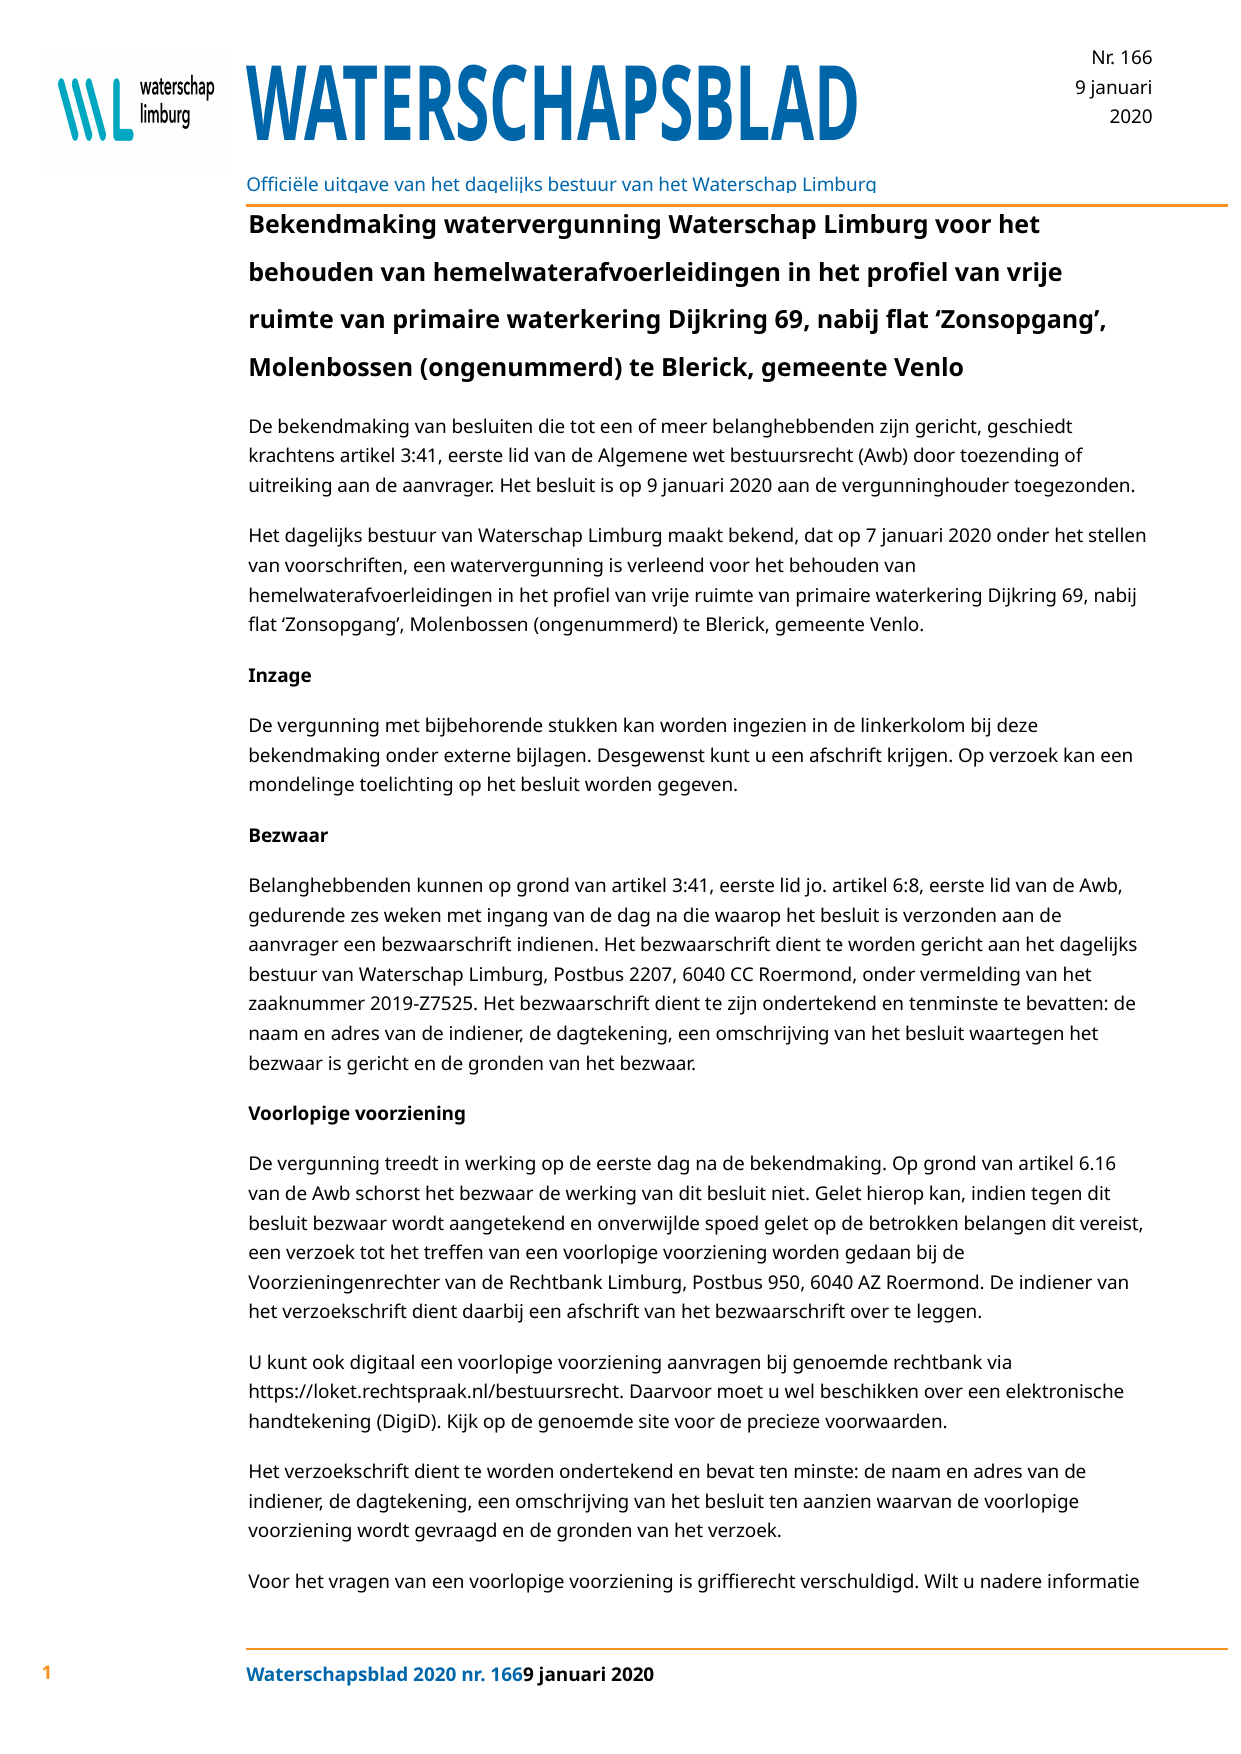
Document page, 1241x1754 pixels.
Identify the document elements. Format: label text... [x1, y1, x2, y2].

text De bekendmaking van besluiten die tot een of meer belanghebbenden zijn gericht, geschiedt krachtens artikel 3:41, eerste lid van de Algemene wet bestuursrecht (Awb) door toezending of uitreiking aan de aanvrager. Het besluit is op 9 januari 2020 aan de vergunninghouder toegezonden. [248, 413, 1152, 498]
text Het verzoekschrift dient te worden ondertekend en bevat ten minste: de naam en adres van de indiener, de dagtekening, een omschrijving van het besluit ten aanzien waarvan de voorlopige voorziening wordt gevraagd en de gronden van het verzoek. [248, 1458, 1152, 1543]
text Inzage [248, 662, 1152, 688]
text Bekendmaking watervergunning Waterschap Limburg voor het behouden van hemelwaterafvoerleidingen in het profiel van vrije ruimte van primaire waterkering Dijkring 69, nabij flat ‘Zonsopgang’, Molenbossen (ongenummerd) te Blerick, gemeente Venlo [248, 207, 1152, 384]
text U kunt ook digitaal een voorlopige voorziening aanvragen bij genoemde rechtbank via https://loket.rechtspraak.nl/bestuursrecht. Daarvoor moet u wel beschikken over een elektronische handtekening (DigiD). Kijk op de genoemde site voor de precieze voorwaarden. [248, 1349, 1152, 1434]
text Voorlopige voorziening [248, 1100, 1152, 1126]
text De vergunning met bijbehorende stukken kan worden ingezien in de linkerkolom bij deze bekendmaking onder externe bijlagen. Desgewenst kunt u een afschrift krijgen. Op verzoek kan een mondelinge toelichting op het besluit worden gegeven. [248, 712, 1152, 797]
text Belanghebbenden kunnen op grond van artikel 3:41, eerste lid jo. artikel 6:8, eerste lid van de Awb, gedurende zes weken met ingang van de dag na die waarop het besluit is verzonden aan de aanvrager een bezwaarschrift indienen. Het bezwaarschrift dient te worden gericht aan het dagelijks bestuur van Waterschap Limburg, Postbus 2207, 6040 CC Roermond, onder vermelding van het zaaknummer 2019-Z7525. Het bezwaarschrift dient te zijn ondertekend en tenminste te bevatten: de naam en adres van de indiener, de dagtekening, een omschrijving van het besluit waartegen het bezwaar is gericht en de gronden van het bezwaar. [248, 872, 1152, 1076]
text De vergunning treedt in werking op de eerste dag na de bekendmaking. Op grond van artikel 6.16 van de Awb schorst het bezwaar de werking van dit besluit niet. Gelet hierop kan, indien tegen dit besluit bezwaar wordt aangetekend en onverwijlde spoed gelet op de betrokken belangen dit vereist, een verzoek tot het treffen van een voorlopige voorziening worden gedaan bij de Voorzieningenrechter van de Rechtbank Limburg, Postbus 950, 6040 AZ Roermond. De indiener van het verzoekschrift dient daarbij een afschrift van het bezwaarschrift over te leggen. [248, 1151, 1152, 1324]
text Voor het vragen van een voorlopige voorziening is griffierecht verschuldigd. Wilt u nadere informatie [248, 1568, 1152, 1594]
text Het dagelijks bestuur van Waterschap Limburg maakt bekend, dat op 7 januari 2020 onder het stellen van voorschriften, een watervergunning is verleend voor het behouden van hemelwaterafvoerleidingen in het profiel van vrije ruimte van primaire waterkering Dijkring 69, nabij flat ‘Zonsopgang’, Molenbossen (ongenummerd) te Blerick, gemeente Venlo. [248, 523, 1152, 637]
picture [41, 47, 231, 172]
text Bezwaar [248, 822, 1152, 848]
